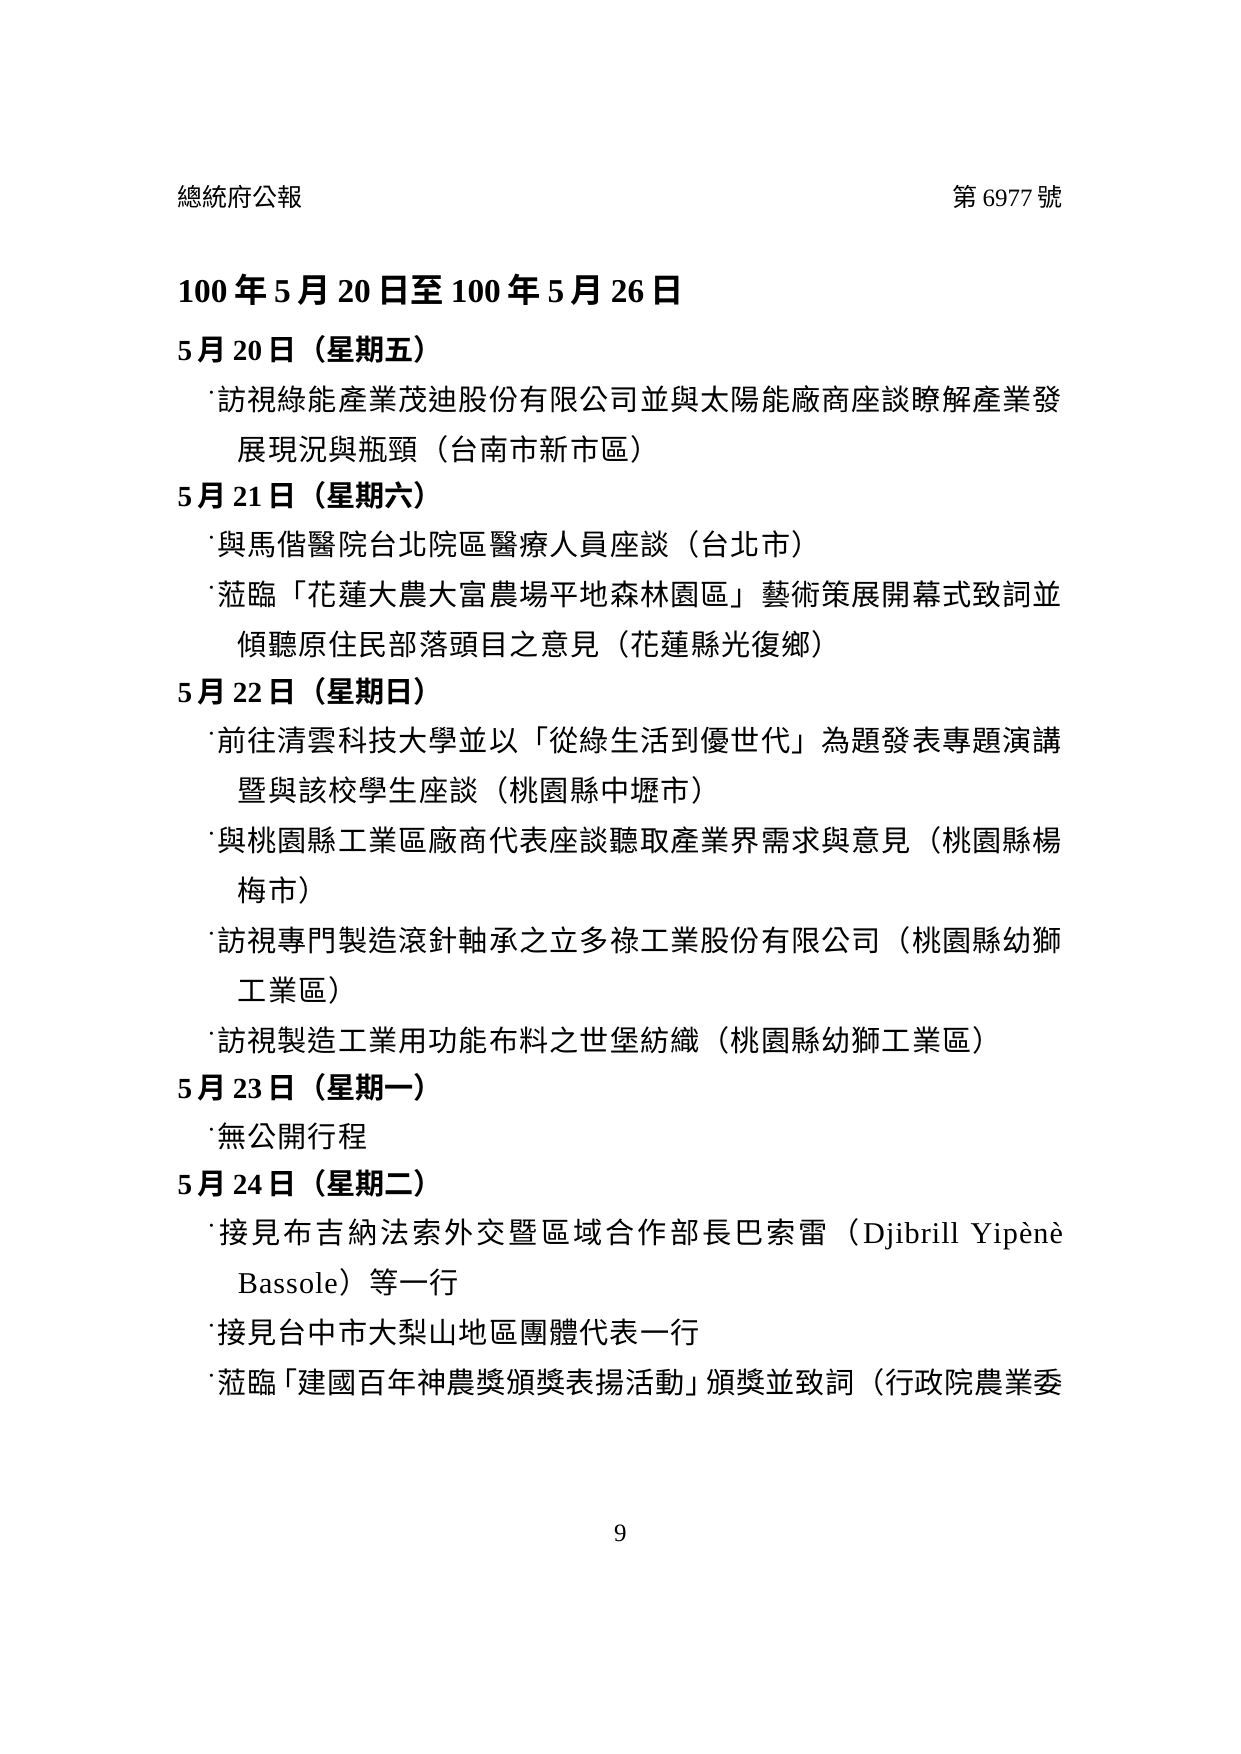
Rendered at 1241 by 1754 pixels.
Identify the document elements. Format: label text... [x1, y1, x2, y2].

text 100年5月20日至100年5月26日 [177, 266, 1063, 312]
text 5月21日（星期六） [177, 470, 1063, 516]
text ˙訪視綠能產業茂迪股份有限公司並與太陽能廠商座談瞭解產業發展現況與瓶頸（台南市新市區） [206, 370, 1063, 470]
text ˙蒞臨「花蓮大農大富農場平地森林園區」藝術策展開幕式致詞並傾聽原住民部落頭目之意見（花蓮縣光復鄉） [206, 566, 1063, 666]
text ˙與桃園縣工業區廠商代表座談聽取產業界需求與意見（桃園縣楊梅市） [206, 812, 1063, 912]
text ˙蒞臨「建國百年神農獎頒獎表揚活動」頒獎並致詞（行政院農業委 [206, 1353, 1063, 1403]
text ˙無公開行程 [206, 1107, 1063, 1157]
text 5月20日（星期五） [177, 324, 1063, 370]
text ˙前往清雲科技大學並以「從綠生活到優世代」為題發表專題演講暨與該校學生座談（桃園縣中壢市） [206, 712, 1063, 812]
text ˙訪視專門製造滾針軸承之立多祿工業股份有限公司（桃園縣幼獅工業區） [206, 912, 1063, 1012]
text 5月24日（星期二） [177, 1157, 1063, 1203]
text 5月23日（星期一） [177, 1062, 1063, 1107]
text 5月22日（星期日） [177, 666, 1063, 712]
text ˙與馬偕醫院台北院區醫療人員座談（台北市） [206, 516, 1063, 566]
text ˙訪視製造工業用功能布料之世堡紡織（桃園縣幼獅工業區） [206, 1012, 1063, 1062]
text ˙接見台中市大梨山地區團體代表一行 [206, 1303, 1063, 1353]
text ˙接見布吉納法索外交暨區域合作部長巴索雷（Djibrill Yipènè Bassole）等一行 [206, 1203, 1063, 1303]
